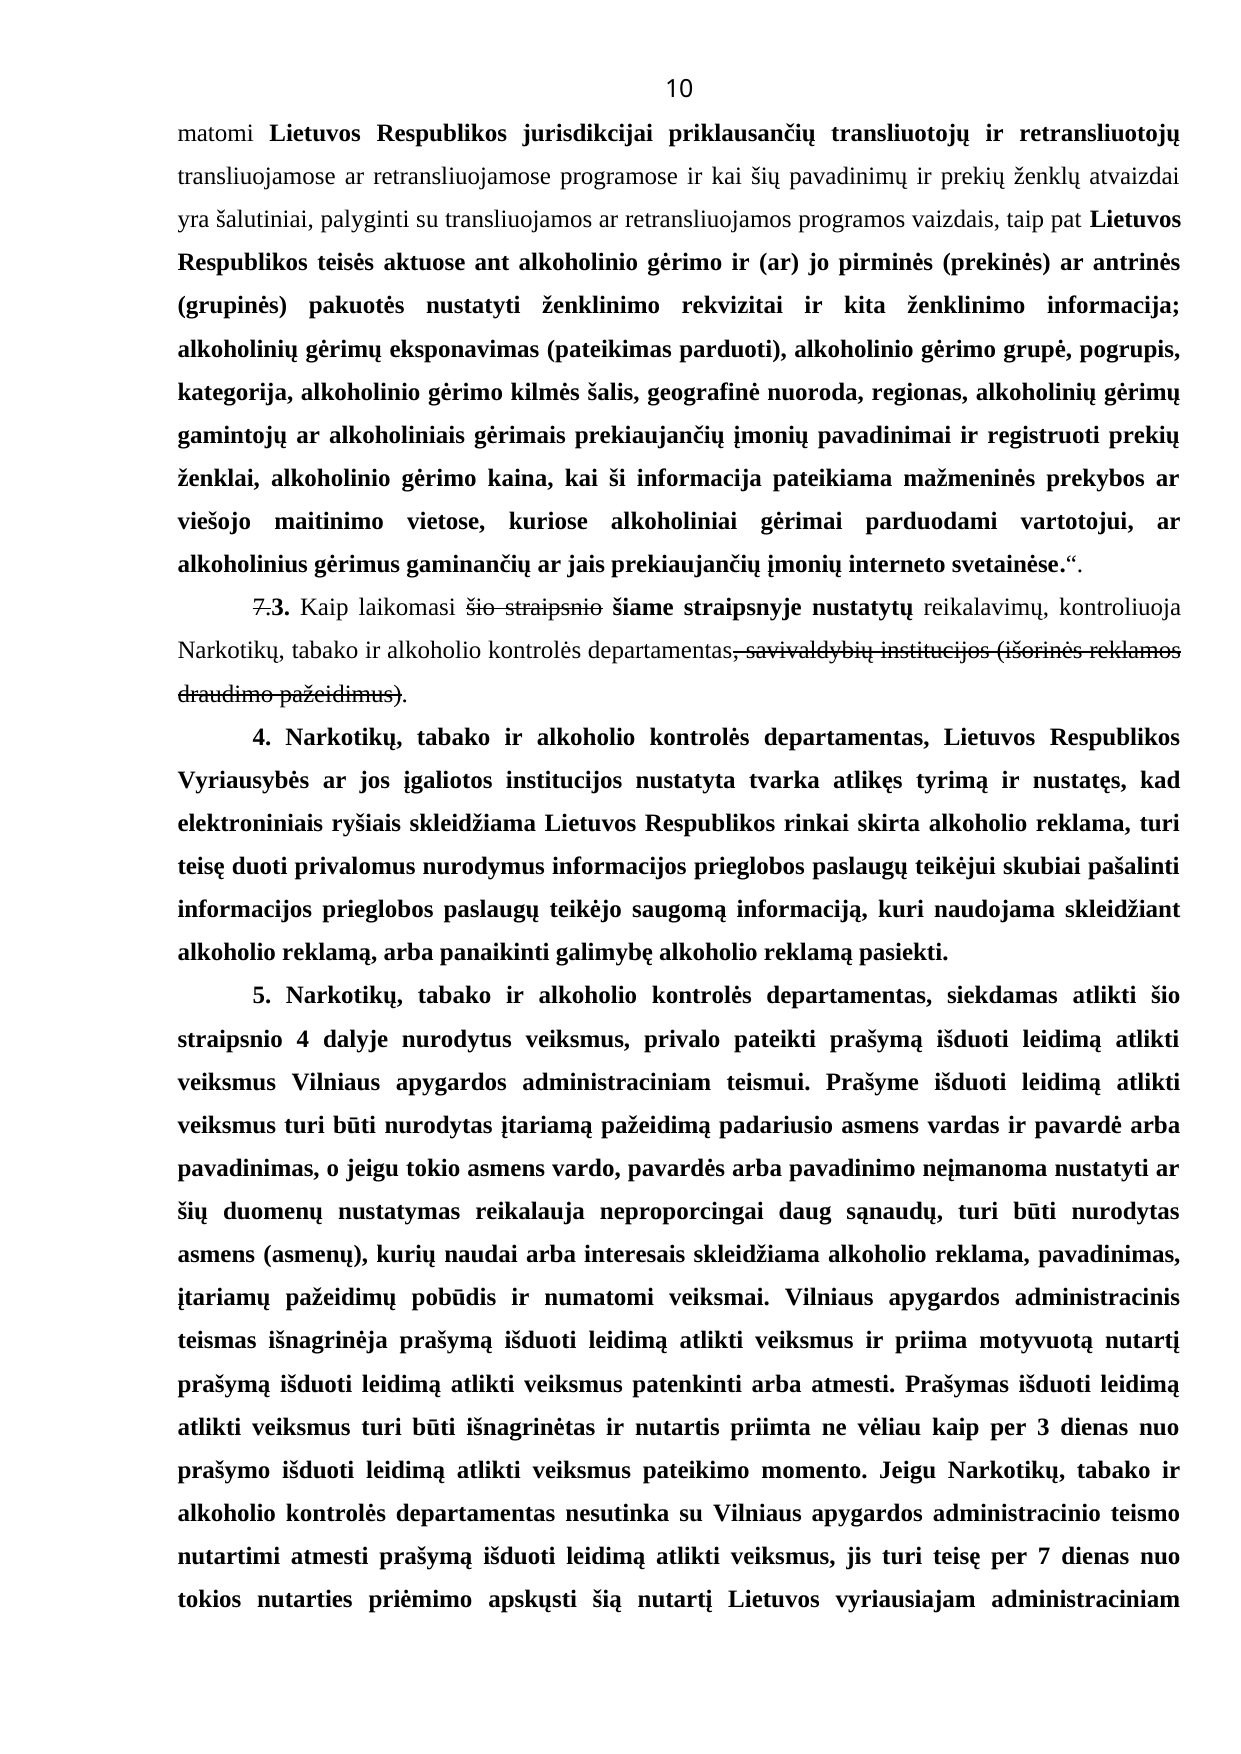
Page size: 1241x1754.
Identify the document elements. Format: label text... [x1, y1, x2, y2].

text 7.3. Kaip laikomasi šio straipsnio šiame straipsnyje nustatytų reikalavimų, kontroliuoja Narkotikų, tabako ir alkoholio kontrolės departamentas, savivaldybių institucijos (išorinės reklamos draudimo pažeidimus). [177, 592, 1181, 707]
text matomi Lietuvos Respublikos jurisdikcijai priklausančių transliuotojų ir retransliuotojų transliuojamose ar retransliuojamose programose ir kai šių pavadinimų ir prekių ženklų atvaizdai yra šalutiniai, palyginti su transliuojamos ar retransliuojamos programos vaizdais, taip pat Lietuvos Respublikos teisės aktuose ant alkoholinio gėrimo ir (ar) jo pirminės (prekinės) ar antrinės (grupinės) pakuotės nustatyti ženklinimo rekvizitai ir kita ženklinimo informacija; alkoholinių gėrimų eksponavimas (pateikimas parduoti), alkoholinio gėrimo grupė, pogrupis, kategorija, alkoholinio gėrimo kilmės šalis, geografinė nuoroda, regionas, alkoholinių gėrimų gamintojų ar alkoholiniais gėrimais prekiaujančių įmonių pavadinimai ir registruoti prekių ženklai, alkoholinio gėrimo kaina, kai ši informacija pateikiama mažmeninės prekybos ar viešojo maitinimo vietose, kuriose alkoholiniai gėrimai parduodami vartotojui, ar alkoholinius gėrimus gaminančių ar jais prekiaujančių įmonių interneto svetainėse.“. [177, 118, 1181, 578]
text 4. Narkotikų, tabako ir alkoholio kontrolės departamentas, Lietuvos Respublikos Vyriausybės ar jos įgaliotos institucijos nustatyta tvarka atlikęs tyrimą ir nustatęs, kad elektroniniais ryšiais skleidžiama Lietuvos Respublikos rinkai skirta alkoholio reklama, turi teisę duoti privalomus nurodymus informacijos prieglobos paslaugų teikėjui skubiai pašalinti informacijos prieglobos paslaugų teikėjo saugomą informaciją, kuri naudojama skleidžiant alkoholio reklamą, arba panaikinti galimybę alkoholio reklamą pasiekti. [177, 722, 1181, 966]
text 5. Narkotikų, tabako ir alkoholio kontrolės departamentas, siekdamas atlikti šio straipsnio 4 dalyje nurodytus veiksmus, privalo pateikti prašymą išduoti leidimą atlikti veiksmus Vilniaus apygardos administraciniam teismui. Prašyme išduoti leidimą atlikti veiksmus turi būti nurodytas įtariamą pažeidimą padariusio asmens vardas ir pavardė arba pavadinimas, o jeigu tokio asmens vardo, pavardės arba pavadinimo neįmanoma nustatyti ar šių duomenų nustatymas reikalauja neproporcingai daug sąnaudų, turi būti nurodytas asmens (asmenų), kurių naudai arba interesais skleidžiama alkoholio reklama, pavadinimas, įtariamų pažeidimų pobūdis ir numatomi veiksmai. Vilniaus apygardos administracinis teismas išnagrinėja prašymą išduoti leidimą atlikti veiksmus ir priima motyvuotą nutartį prašymą išduoti leidimą atlikti veiksmus patenkinti arba atmesti. Prašymas išduoti leidimą atlikti veiksmus turi būti išnagrinėtas ir nutartis priimta ne vėliau kaip per 3 dienas nuo prašymo išduoti leidimą atlikti veiksmus pateikimo momento. Jeigu Narkotikų, tabako ir alkoholio kontrolės departamentas nesutinka su Vilniaus apygardos administracinio teismo nutartimi atmesti prašymą išduoti leidimą atlikti veiksmus, jis turi teisę per 7 dienas nuo tokios nutarties priėmimo apskųsti šią nutartį Lietuvos vyriausiajam administraciniam [177, 981, 1181, 1613]
